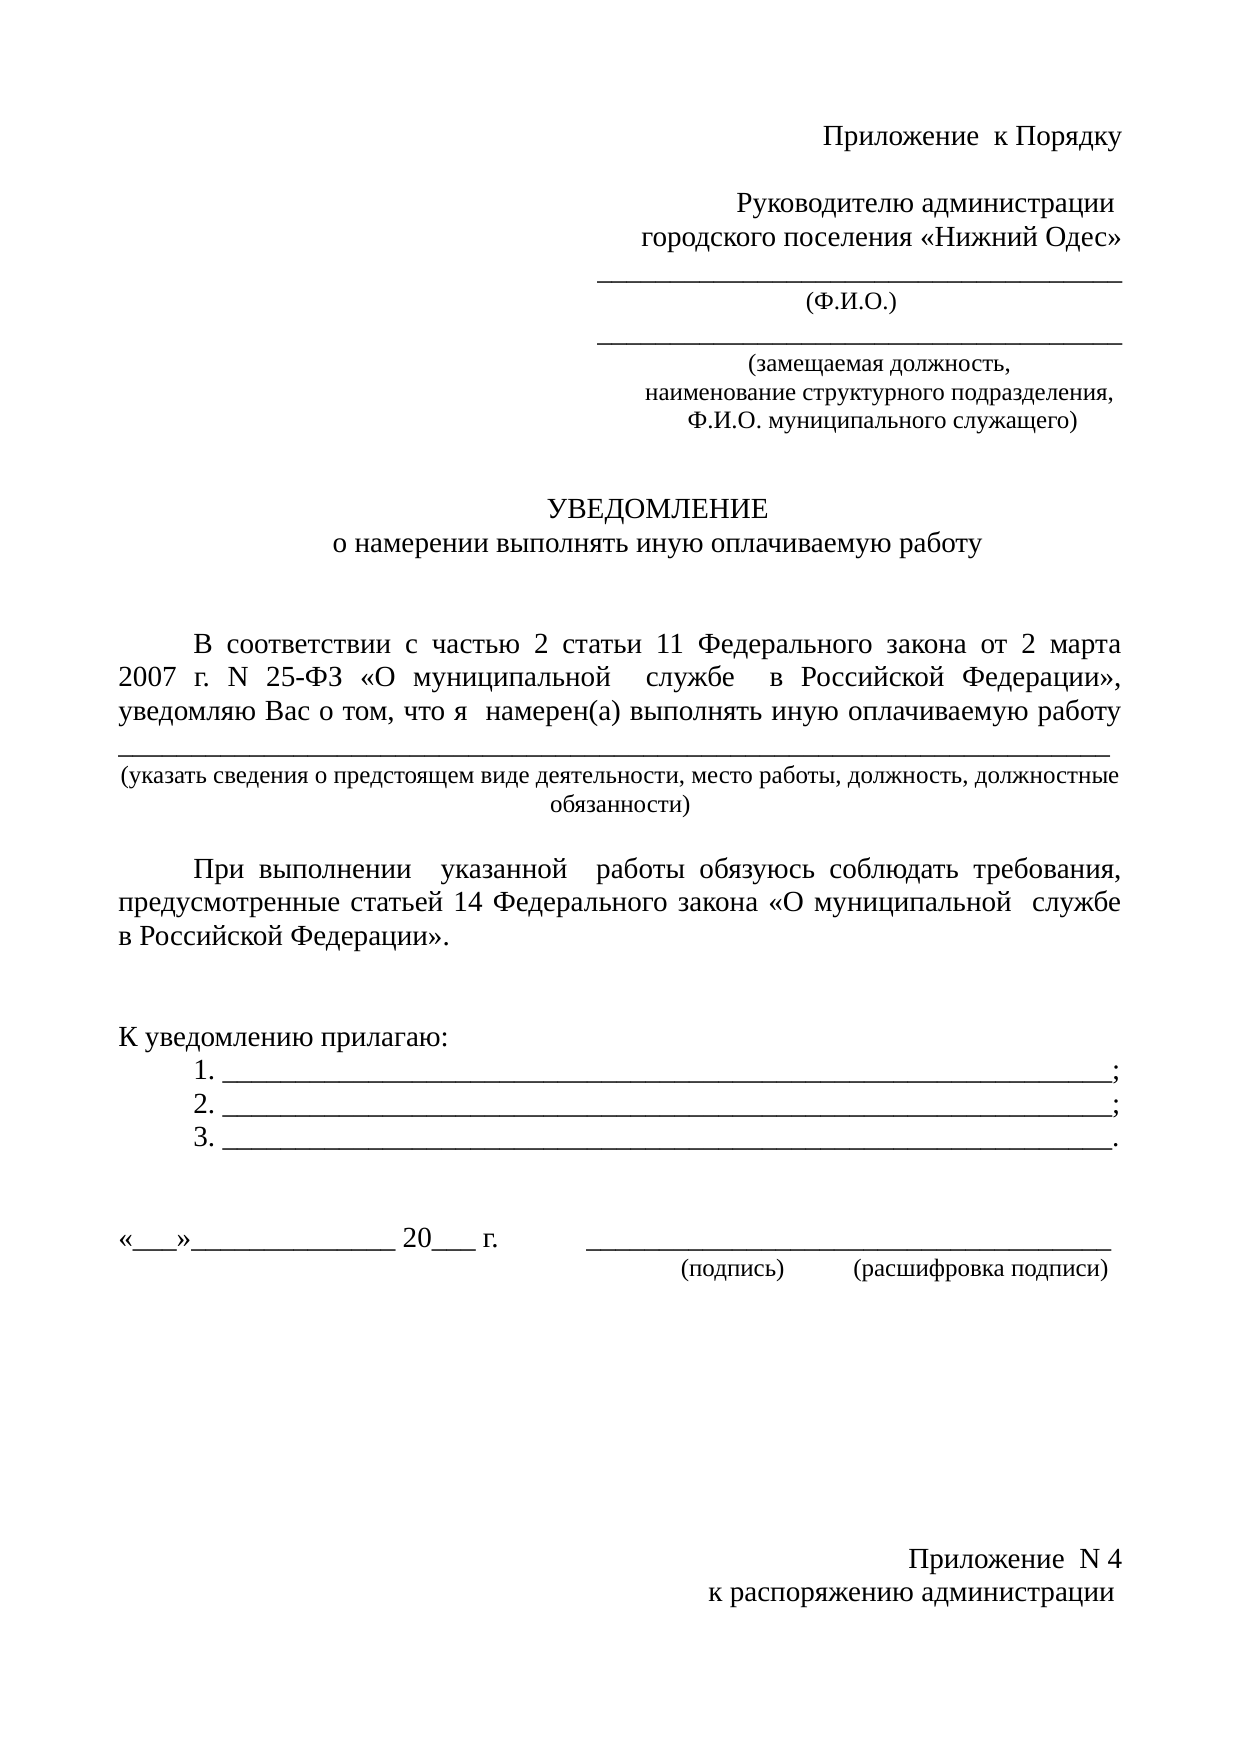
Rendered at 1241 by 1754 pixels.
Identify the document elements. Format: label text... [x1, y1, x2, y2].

text В соответствии с частью 2 статьи 11 Федерального закона от 2 марта 2007 г. N 25-ФЗ «О муниципальной службе в Российской Федерации», уведомляю Вас о том, что я намерен(а) выполнять иную оплачиваемую работу ____________________________________________________________________ [118, 626, 1122, 760]
text 2. _____________________________________________________________; [118, 1086, 1122, 1119]
text к распоряжению администрации [118, 1574, 1122, 1608]
text Приложение N 4 [118, 1541, 1122, 1574]
text «___»______________ 20___ г. ____________________________________ [118, 1220, 1122, 1253]
text наименование структурного подразделения, [643, 377, 1122, 406]
text УВЕДОМЛЕНИЕ [118, 492, 1122, 525]
text (замещаемая должность, [643, 348, 1122, 377]
text Руководителю администрации [118, 185, 1122, 219]
text ____________________________________ [118, 314, 1122, 348]
text 1. _____________________________________________________________; [118, 1052, 1122, 1086]
text Приложение к Порядку [118, 118, 1122, 152]
text 3. _____________________________________________________________. [118, 1119, 1122, 1153]
text Ф.И.О. муниципального служащего) [643, 406, 1122, 434]
text При выполнении указанной работы обязуюсь соблюдать требования, предусмотренные статьей 14 Федерального закона «О муниципальной службе в Российской Федерации». [118, 851, 1122, 952]
text К уведомлению прилагаю: [118, 1019, 1122, 1052]
text ____________________________________ [118, 252, 1122, 286]
text о намерении выполнять иную оплачиваемую работу [118, 525, 1122, 559]
text (указать сведения о предстоящем виде деятельности, место работы, должность, должностные обязанности) [118, 760, 1122, 817]
text городского поселения «Нижний Одес» [118, 219, 1122, 252]
text (подпись) (расшифровка подписи) [118, 1253, 1122, 1282]
text (Ф.И.О.) [118, 286, 1122, 314]
